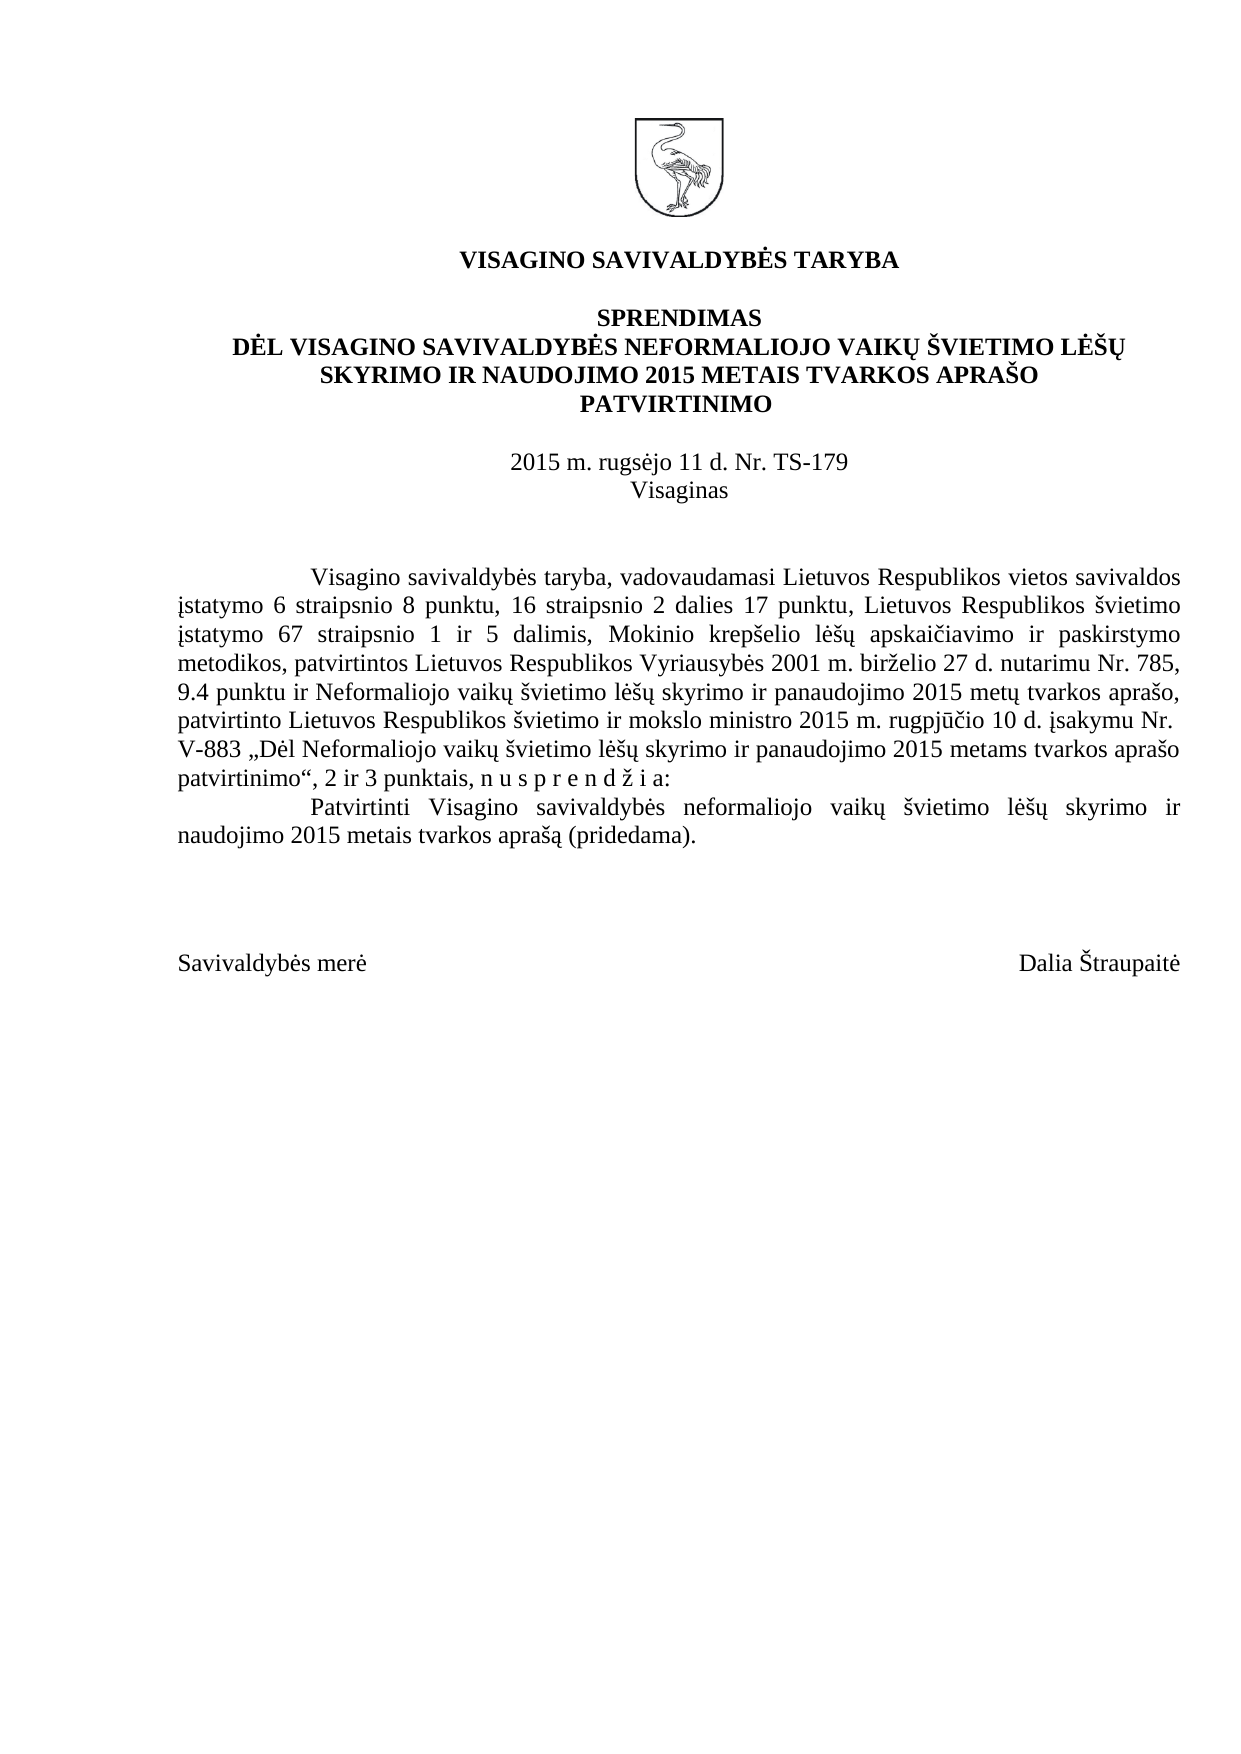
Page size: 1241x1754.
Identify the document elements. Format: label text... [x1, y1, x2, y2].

text DĖL VISAGINO SAVIVALDYBĖS NEFORMALIOJO VAIKŲ ŠVIETIMO LĖŠŲ SKYRIMO IR NAUDOJIMO 2015 METAIS TVARKOS APRAŠO [177, 332, 1181, 389]
text 2015 m. rugsėjo 11 d. Nr. TS-179 [177, 447, 1181, 475]
text visagino savivaldybės taryba [177, 245, 1181, 274]
text Patvirtinti Visagino savivaldybės neformaliojo vaikų švietimo lėšų skyrimo ir naudojimo 2015 metais tvarkos aprašą (pridedama). [177, 792, 1181, 849]
text Visaginas [177, 475, 1181, 504]
text Savivaldybės merė Dalia Štraupaitė [177, 948, 1181, 977]
text PATVIRTINIMO [177, 389, 1181, 418]
text Visagino savivaldybės taryba, vadovaudamasi Lietuvos Respublikos vietos savivaldos įstatymo 6 straipsnio 8 punktu, 16 straipsnio 2 dalies 17 punktu, Lietuvos Respublikos švietimo įstatymo 67 straipsnio 1 ir 5 dalimis, Mokinio krepšelio lėšų apskaičiavimo ir paskirstymo metodikos, patvirtintos Lietuvos Respublikos Vyriausybės 2001 m. birželio 27 d. nutarimu Nr. 785, 9.4 punktu ir Neformaliojo vaikų švietimo lėšų skyrimo ir panaudojimo 2015 metų tvarkos aprašo, patvirtinto Lietuvos Respublikos švietimo ir mokslo ministro 2015 m. rugpjūčio 10 d. įsakymu Nr. V-883 „Dėl Neformaliojo vaikų švietimo lėšų skyrimo ir panaudojimo 2015 metams tvarkos aprašo patvirtinimo“, 2 ir 3 punktais, n u s p r e n d ž i a: [177, 562, 1181, 792]
text sprendimas [177, 303, 1181, 332]
